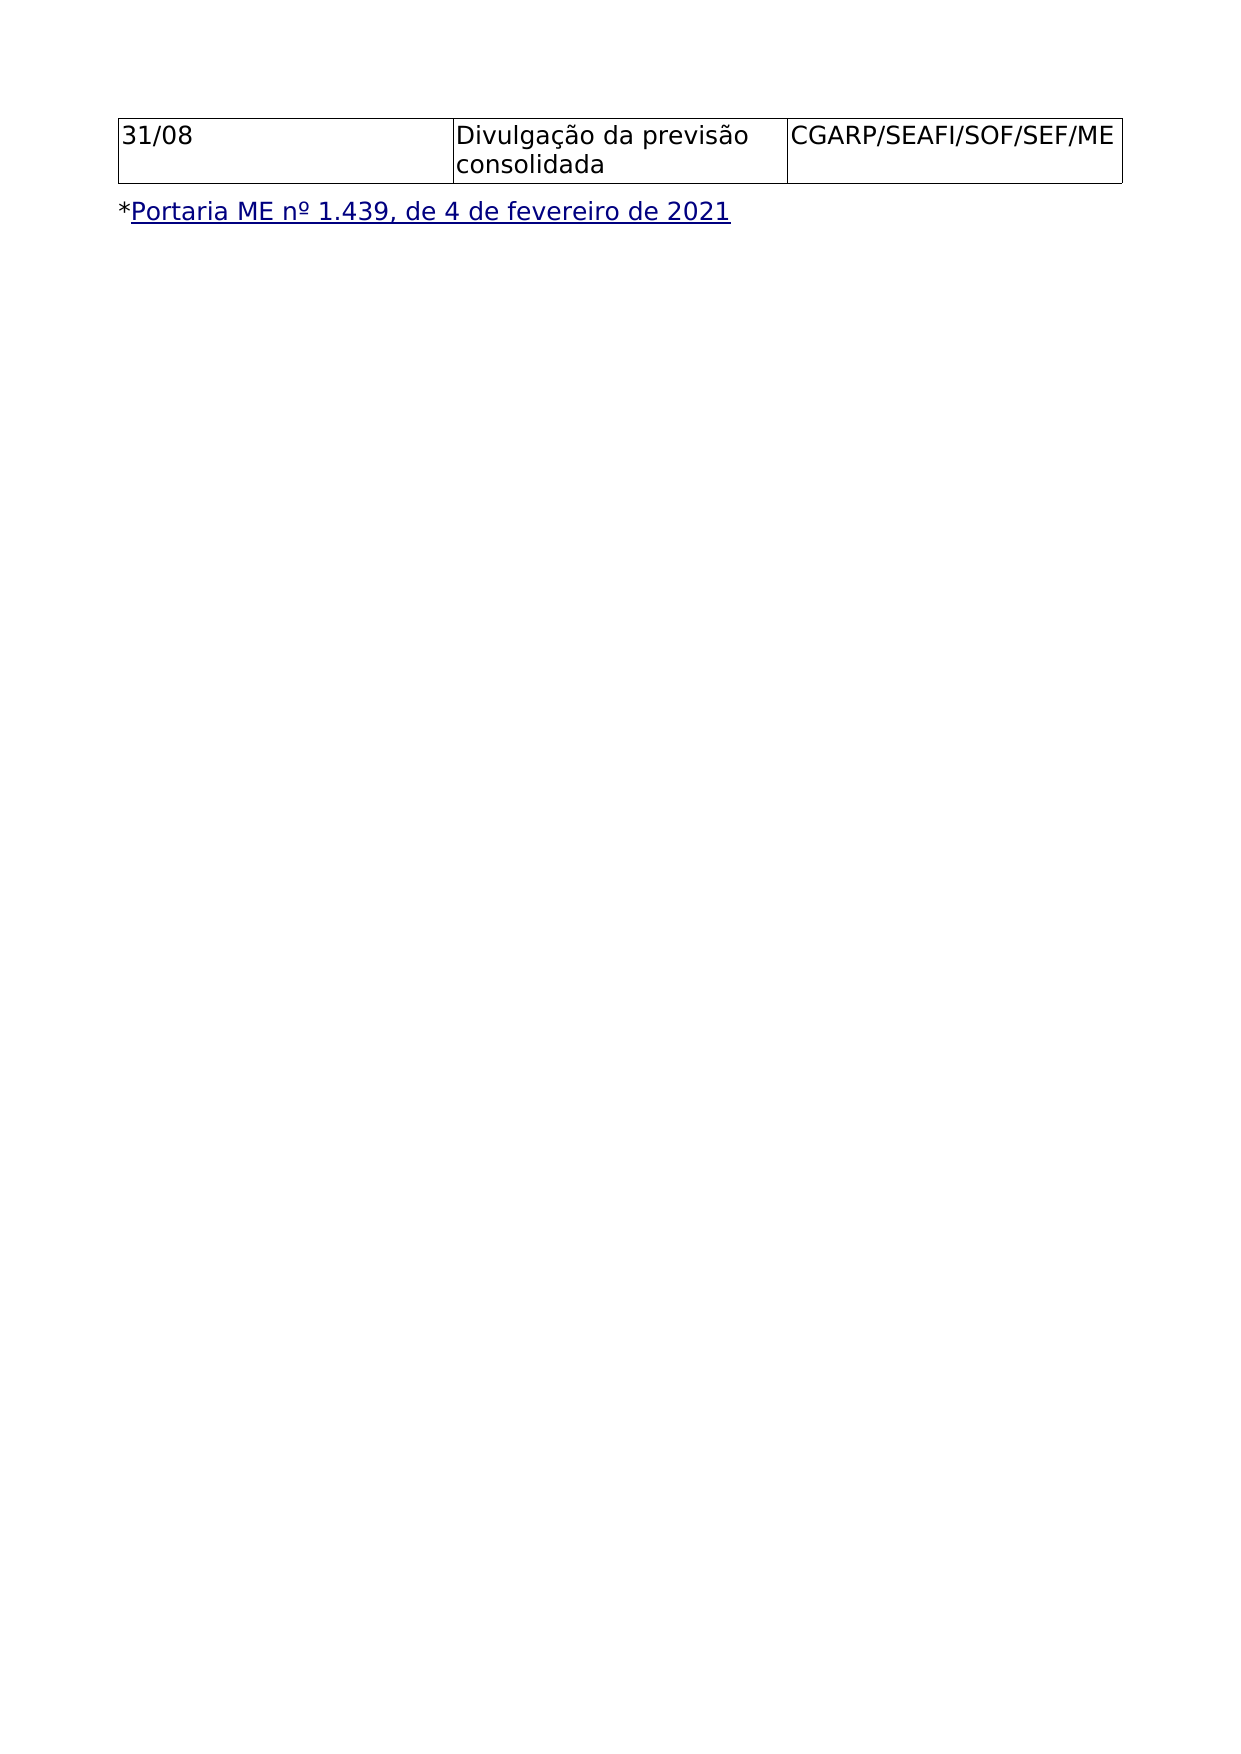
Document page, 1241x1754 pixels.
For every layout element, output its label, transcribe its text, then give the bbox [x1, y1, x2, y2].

table_cell Divulgação da previsão consolidada [454, 119, 787, 182]
table_cell 31/08 [119, 119, 453, 182]
text *Portaria ME nº 1.439, de 4 de fevereiro de 2021 [118, 197, 1122, 226]
table_cell CGARP/SEAFI/SOF/SEF/ME [788, 119, 1122, 182]
